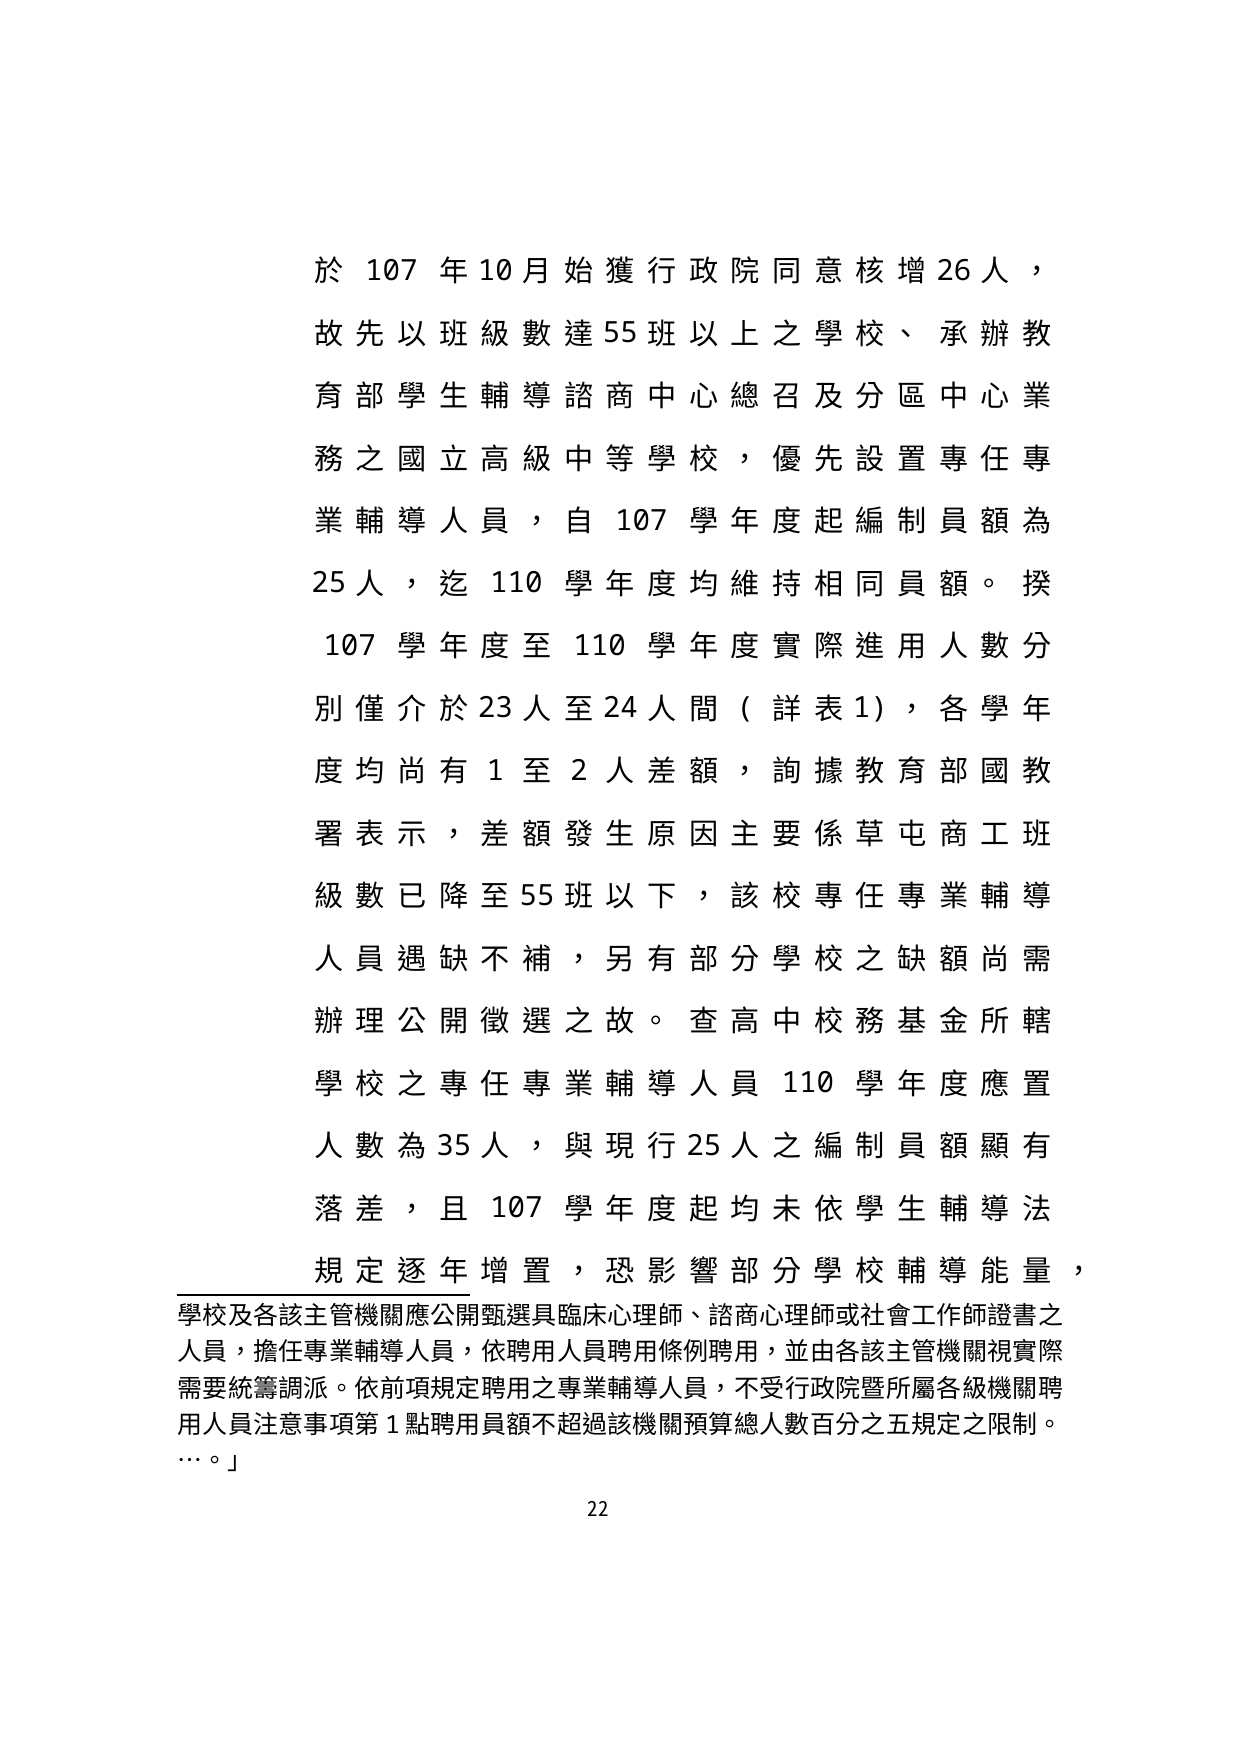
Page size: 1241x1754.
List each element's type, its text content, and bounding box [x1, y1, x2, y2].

text 學生輔導法第11條規定：「高級中等以下學校得視實際需要置專任專業輔導人員及義務輔導人員若干人，其班級數達55班以上者，應至少置專任專業輔導人員1人。高級中等以下學校主管機關應置專任專業輔導人員，其所轄高級中等以下學校數合計20校以下者，置1人，21校至40校者，置2人，41校以上者以此類推。依前2項規定所置專任專業輔導人員，應由高級中等以下學校主管機關視實際需要統籌調派之。…」且依同法第22條規定，專任專業輔導人員亦採逐年增置方式。依教育部國教署提供資料，高中校務基金所轄學校之專任專業輔導人員之聘用人員預算員額於107年10月始獲行政院同意核增26人，故先以班級數達55班以上之學校、承辦教育部學生輔導諮商中心總召及分區中心業務之國立高級中等學校，優先設置專任專業輔導人員，自107學年度起編制員額為25人，迄110學年度均維持相同員額。揆107學年度至110學年度實際進用人數分別僅介於23人至24人間(詳表1)，各學年度均尚有1至2人差額，詢據教育部國教署表示，差額發生原因主要係草屯商工班級數已降至55班以下，該校專任專業輔導人員遇缺不補，另有部分學校之缺額尚需辦理公開徵選之故。查高中校務基金所轄學校之專任專業輔導人員110學年度應置人數為35人，與現行25人之編制員額顯有落差，且107學年度起均未依學生輔導法規定逐年增置，恐影響部分學校輔導能量，不利於提供學生完善輔導資源，亦難達成健全三級輔導機制之政策目標。 [271, 227, 1058, 1290]
text 學校及各該主管機關應公開甄選具臨床心理師、諮商心理師或社會工作師證書之人員，擔任專業輔導人員，依聘用人員聘用條例聘用，並由各該主管機關視實際需要統籌調派。依前項規定聘用之專業輔導人員，不受行政院暨所屬各級機關聘用人員注意事項第1點聘用員額不超過該機關預算總人數百分之五規定之限制。…。」 [177, 1296, 1063, 1477]
